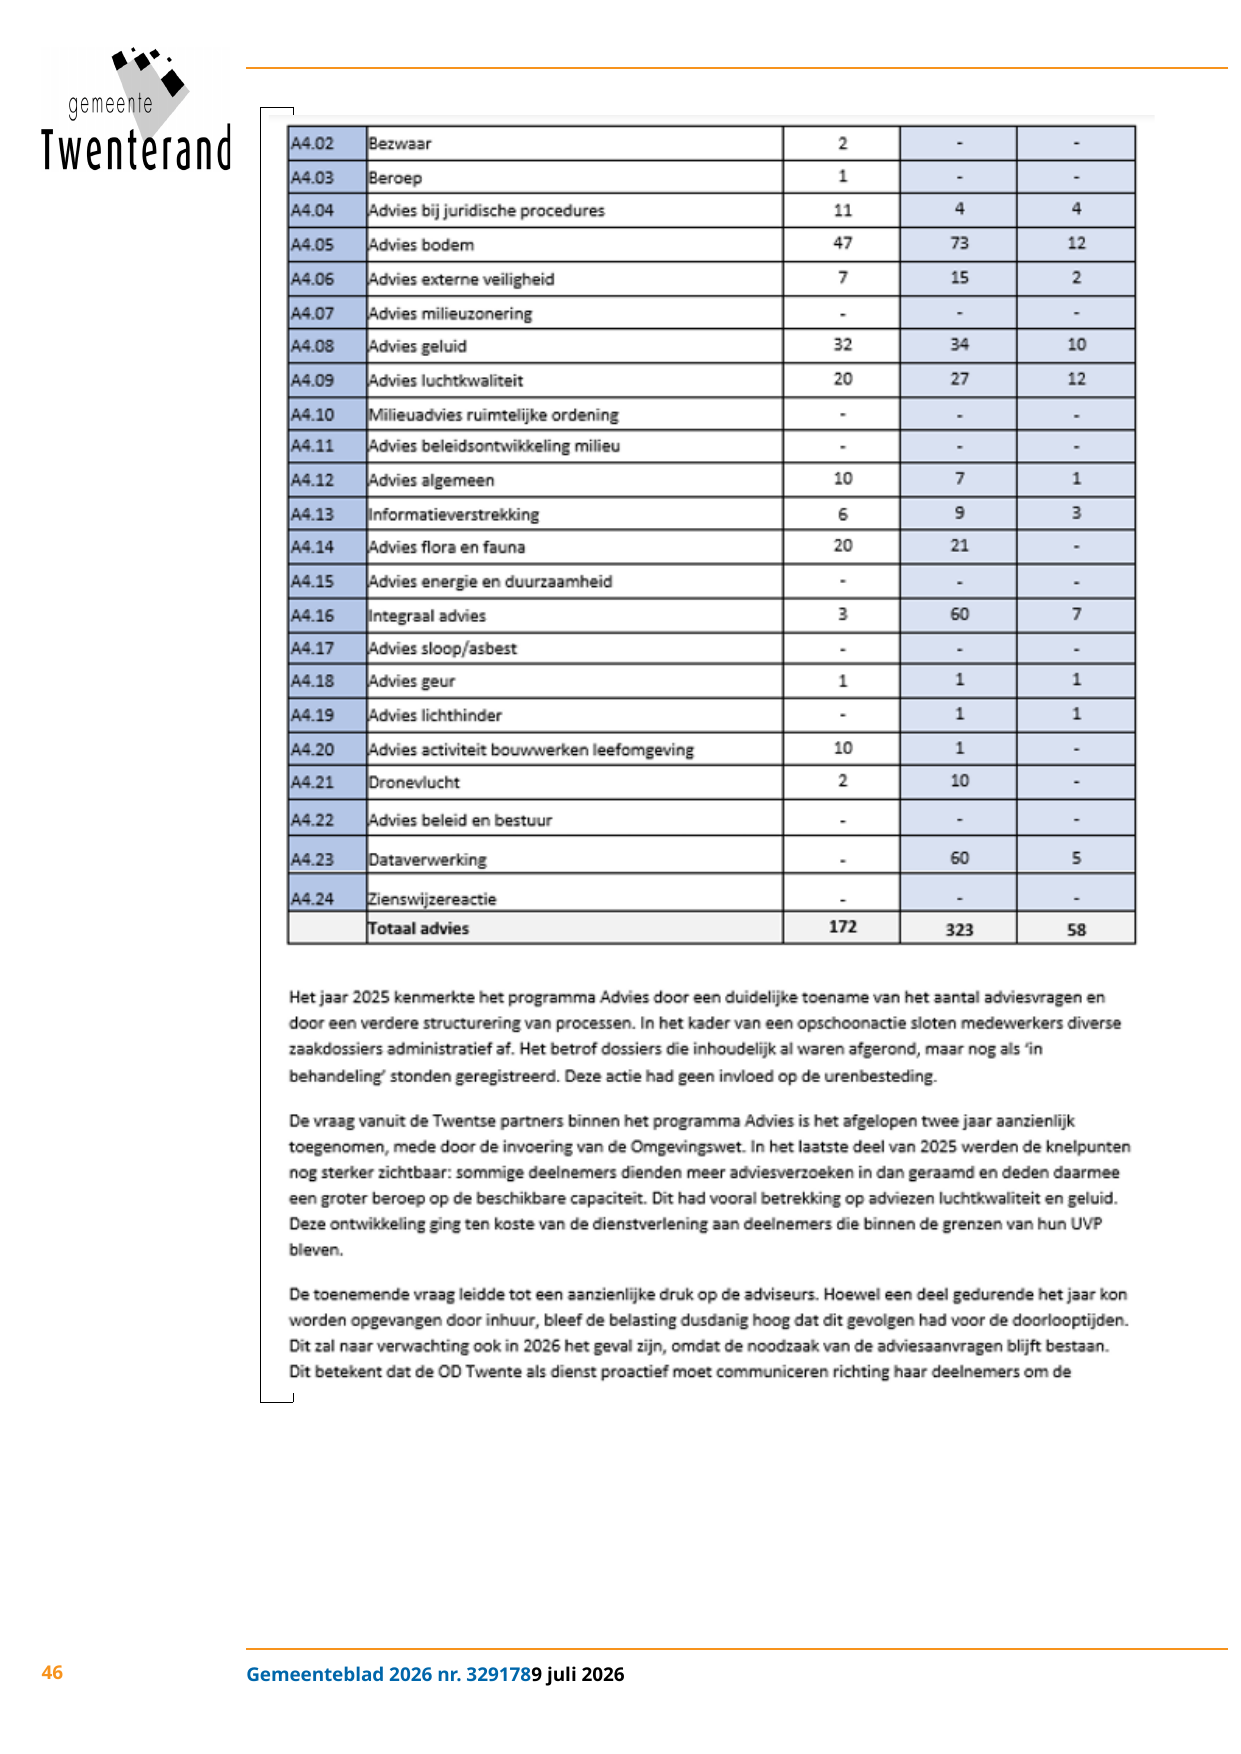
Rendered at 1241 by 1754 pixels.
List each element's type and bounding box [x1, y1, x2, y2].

picture [268, 115, 1155, 1393]
picture [41, 47, 231, 172]
